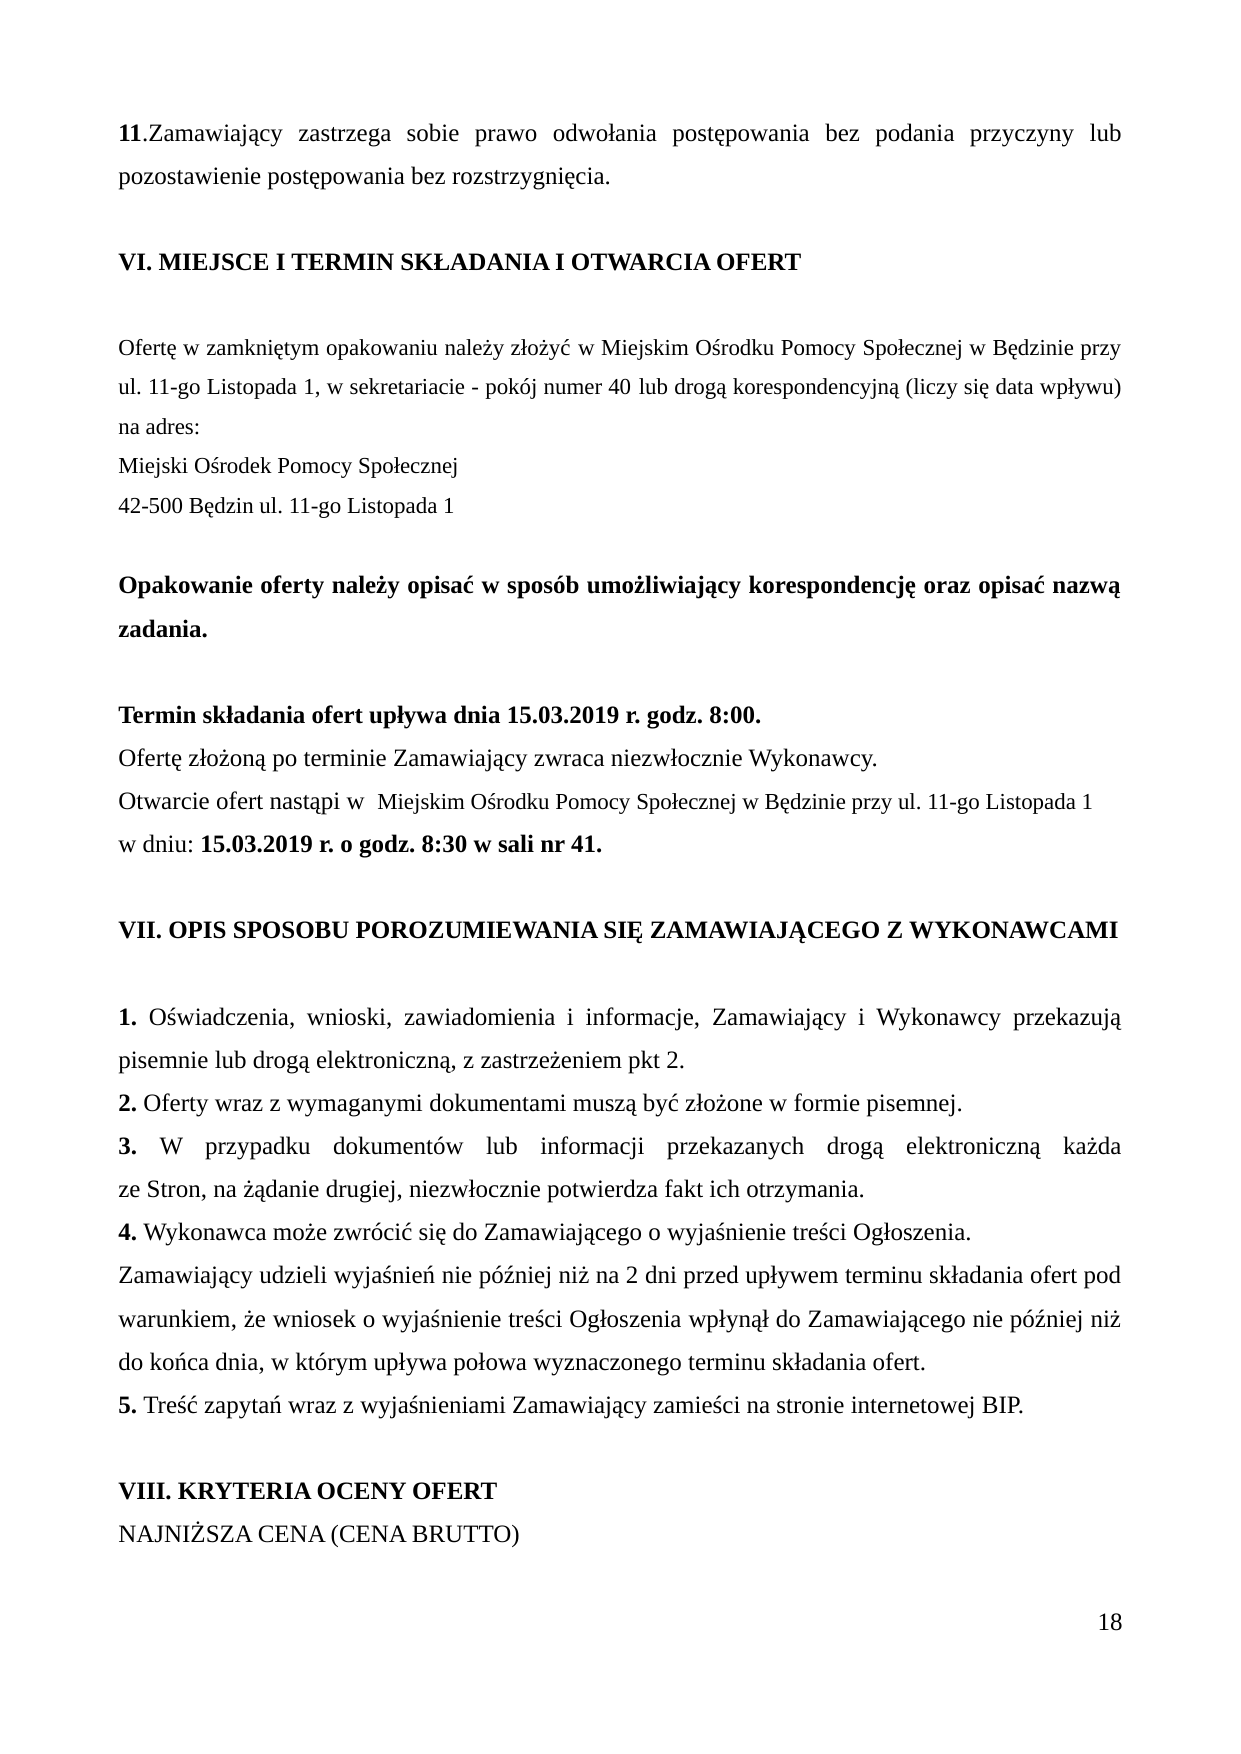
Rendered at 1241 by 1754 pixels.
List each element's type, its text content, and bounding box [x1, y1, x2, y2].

text Ofertę w zamkniętym opakowaniu należy złożyć w Miejskim Ośrodku Pomocy Społecznej w Będzinie przy ul. 11-go Listopada 1, w sekretariacie - pokój numer 40 lub drogą korespondencyjną (liczy się data wpływu) na adres: [118, 334, 1122, 439]
text 4. Wykonawca może zwrócić się do Zamawiającego o wyjaśnienie treści Ogłoszenia. [118, 1217, 1122, 1246]
text VI. MIEJSCE I TERMIN SKŁADANIA I OTWARCIA OFERT [118, 247, 1122, 276]
text Opakowanie oferty należy opisać w sposób umożliwiający korespondencję oraz opisać nazwą zadania. [118, 571, 1122, 642]
text 11.Zamawiający zastrzega sobie prawo odwołania postępowania bez podania przyczyny lub pozostawienie postępowania bez rozstrzygnięcia. [118, 118, 1122, 190]
text VIII. KRYTERIA OCENY OFERT [118, 1476, 1122, 1505]
text w dniu: 15.03.2019 r. o godz. 8:30 w sali nr 41. [118, 829, 1122, 858]
text Zamawiający udzieli wyjaśnień nie później niż na 2 dni przed upływem terminu składania ofert pod warunkiem, że wniosek o wyjaśnienie treści Ogłoszenia wpłynął do Zamawiającego nie później niż do końca dnia, w którym upływa połowa wyznaczonego terminu składania ofert. [118, 1261, 1122, 1376]
text Ofertę złożoną po terminie Zamawiający zwraca niezwłocznie Wykonawcy. [118, 743, 1122, 772]
text 5. Treść zapytań wraz z wyjaśnieniami Zamawiający zamieści na stronie internetowej BIP. [118, 1390, 1122, 1419]
text NAJNIŻSZA CENA (CENA BRUTTO) [118, 1519, 1122, 1548]
text Otwarcie ofert nastąpi w Miejskim Ośrodku Pomocy Społecznej w Będzinie przy ul. 11-go Listopada 1 [118, 786, 1122, 815]
text 3. W przypadku dokumentów lub informacji przekazanych drogą elektroniczną każda ze Stron, na żądanie drugiej, niezwłocznie potwierdza fakt ich otrzymania. [118, 1131, 1122, 1203]
text 2. Oferty wraz z wymaganymi dokumentami muszą być złożone w formie pisemnej. [118, 1088, 1122, 1117]
text 42-500 Będzin ul. 11-go Listopada 1 [118, 492, 1122, 518]
text Miejski Ośrodek Pomocy Społecznej [118, 452, 1122, 478]
text Termin składania ofert upływa dnia 15.03.2019 r. godz. 8:00. [118, 700, 1122, 729]
text VII. OPIS SPOSOBU POROZUMIEWANIA SIĘ ZAMAWIAJĄCEGO Z WYKONAWCAMI [118, 916, 1122, 944]
text 1. Oświadczenia, wnioski, zawiadomienia i informacje, Zamawiający i Wykonawcy przekazują pisemnie lub drogą elektroniczną, z zastrzeżeniem pkt 2. [118, 1002, 1122, 1074]
